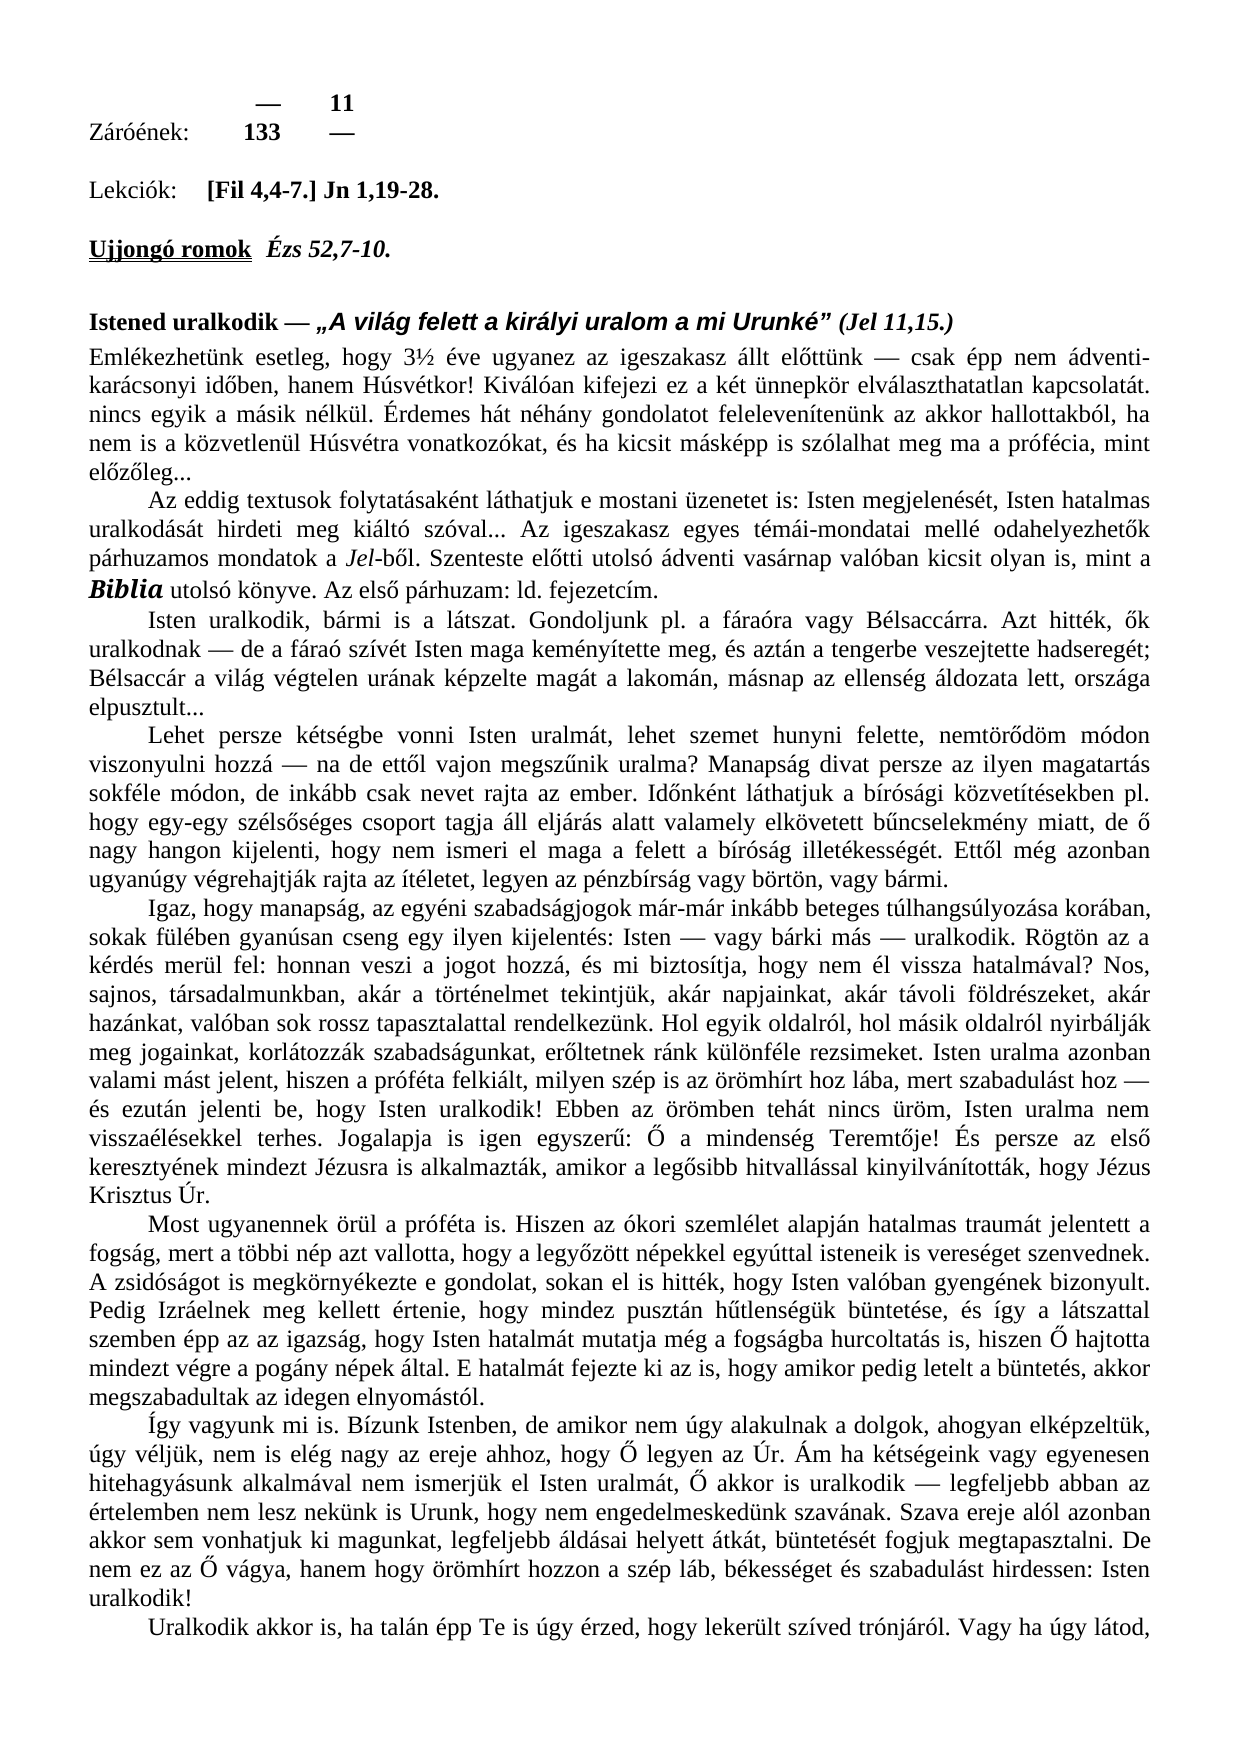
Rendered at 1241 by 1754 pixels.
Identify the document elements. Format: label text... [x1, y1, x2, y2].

text Lekciók: [Fil 4,4-7.] Jn 1,19-28. [88, 176, 1152, 204]
text ― 11 [88, 88, 1152, 117]
text Igaz, hogy manapság, az egyéni szabadságjogok már-már inkább beteges túlhangsúlyozása korában, sokak fülében gyanúsan cseng egy ilyen kijelentés: Isten ― vagy bárki más ― uralkodik. Rögtön az a kérdés merül fel: honnan veszi a jogot hozzá, és mi biztosítja, hogy nem él vissza hatalmával? Nos, sajnos, társadalmunkban, akár a történelmet tekintjük, akár napjainkat, akár távoli földrészeket, akár hazánkat, valóban sok rossz tapasztalattal rendelkezünk. Hol egyik oldalról, hol másik oldalról nyirbálják meg jogainkat, korlátozzák szabadságunkat, erőltetnek ránk különféle rezsimeket. Isten uralma azonban valami mást jelent, hiszen a próféta felkiált, milyen szép is az örömhírt hoz lába, mert szabadulást hoz ― és ezután jelenti be, hogy Isten uralkodik! Ebben az örömben tehát nincs üröm, Isten uralma nem visszaélésekkel terhes. Jogalapja is igen egyszerű: Ő a mindenség Teremtője! És persze az első keresztyének mindezt Jézusra is alkalmazták, amikor a legősibb hitvallással kinyilvánították, hogy Jézus Krisztus Úr. [88, 893, 1152, 1209]
text Záróének: 133 ― [88, 117, 1152, 146]
text Most ugyanennek örül a próféta is. Hiszen az ókori szemlélet alapján hatalmas traumát jelentett a fogság, mert a többi nép azt vallotta, hogy a legyőzött népekkel egyúttal isteneik is vereséget szenvednek. A zsidóságot is megkörnyékezte e gondolat, sokan el is hitték, hogy Isten valóban gyengének bizonyult. Pedig Izráelnek meg kellett értenie, hogy mindez pusztán hűtlenségük büntetése, és így a látszattal szemben épp az az igazság, hogy Isten hatalmát mutatja még a fogságba hurcoltatás is, hiszen Ő hajtotta mindezt végre a pogány népek által. E hatalmát fejezte ki az is, hogy amikor pedig letelt a büntetés, akkor megszabadultak az idegen elnyomástól. [88, 1209, 1152, 1411]
text Emlékezhetünk esetleg, hogy 3½ éve ugyanez az igeszakasz állt előttünk ― csak épp nem ádventi-karácsonyi időben, hanem Húsvétkor! Kiválóan kifejezi ez a két ünnepkör elválaszthatatlan kapcsolatát. nincs egyik a másik nélkül. Érdemes hát néhány gondolatot felelevenítenünk az akkor hallottakból, ha nem is a közvetlenül Húsvétra vonatkozókat, és ha kicsit másképp is szólalhat meg ma a prófécia, mint előzőleg... [88, 342, 1152, 485]
text Uralkodik akkor is, ha talán épp Te is úgy érzed, hogy lekerült szíved trónjáról. Vagy ha úgy látod, [88, 1612, 1152, 1641]
text Lehet persze kétségbe vonni Isten uralmát, lehet szemet hunyni felette, nemtörődöm módon viszonyulni hozzá ― na de ettől vajon megszűnik uralma? Manapság divat persze az ilyen magatartás sokféle módon, de inkább csak nevet rajta az ember. Időnként láthatjuk a bírósági közvetítésekben pl. hogy egy-egy szélsőséges csoport tagja áll eljárás alatt valamely elkövetett bűncselekmény miatt, de ő nagy hangon kijelenti, hogy nem ismeri el maga a felett a bíróság illetékességét. Ettől még azonban ugyanúgy végrehajtják rajta az ítéletet, legyen az pénzbírság vagy börtön, vagy bármi. [88, 721, 1152, 893]
text Az eddig textusok folytatásaként láthatjuk e mostani üzenetet is: Isten megjelenését, Isten hatalmas uralkodását hirdeti meg kiáltó szóval... Az igeszakasz egyes témái-mondatai mellé odahelyezhetők párhuzamos mondatok a Jel-ből. Szenteste előtti utolsó ádventi vasárnap valóban kicsit olyan is, mint a Biblia utolsó könyve. Az első párhuzam: ld. fejezetcím. [88, 485, 1152, 606]
text Így vagyunk mi is. Bízunk Istenben, de amikor nem úgy alakulnak a dolgok, ahogyan elképzeltük, úgy véljük, nem is elég nagy az ereje ahhoz, hogy Ő legyen az Úr. Ám ha kétségeink vagy egyenesen hitehagyásunk alkalmával nem ismerjük el Isten uralmát, Ő akkor is uralkodik ― legfeljebb abban az értelemben nem lesz nekünk is Urunk, hogy nem engedelmeskedünk szavának. Szava ereje alól azonban akkor sem vonhatjuk ki magunkat, legfeljebb áldásai helyett átkát, büntetését fogjuk megtapasztalni. De nem ez az Ő vágya, hanem hogy örömhírt hozzon a szép láb, békességet és szabadulást hirdessen: Isten uralkodik! [88, 1411, 1152, 1612]
subtitle Istened uralkodik ― „A világ felett a királyi uralom a mi Urunké” (Jel 11,15.) [88, 307, 1152, 336]
text Ujjongó romok Ézs 52,7-10. [88, 234, 1152, 262]
text Isten uralkodik, bármi is a látszat. Gondoljunk pl. a fáraóra vagy Bélsaccárra. Azt hitték, ők uralkodnak ― de a fáraó szívét Isten maga keményítette meg, és aztán a tengerbe veszejtette hadseregét; Bélsaccár a világ végtelen urának képzelte magát a lakomán, másnap az ellenség áldozata lett, országa elpusztult... [88, 606, 1152, 721]
